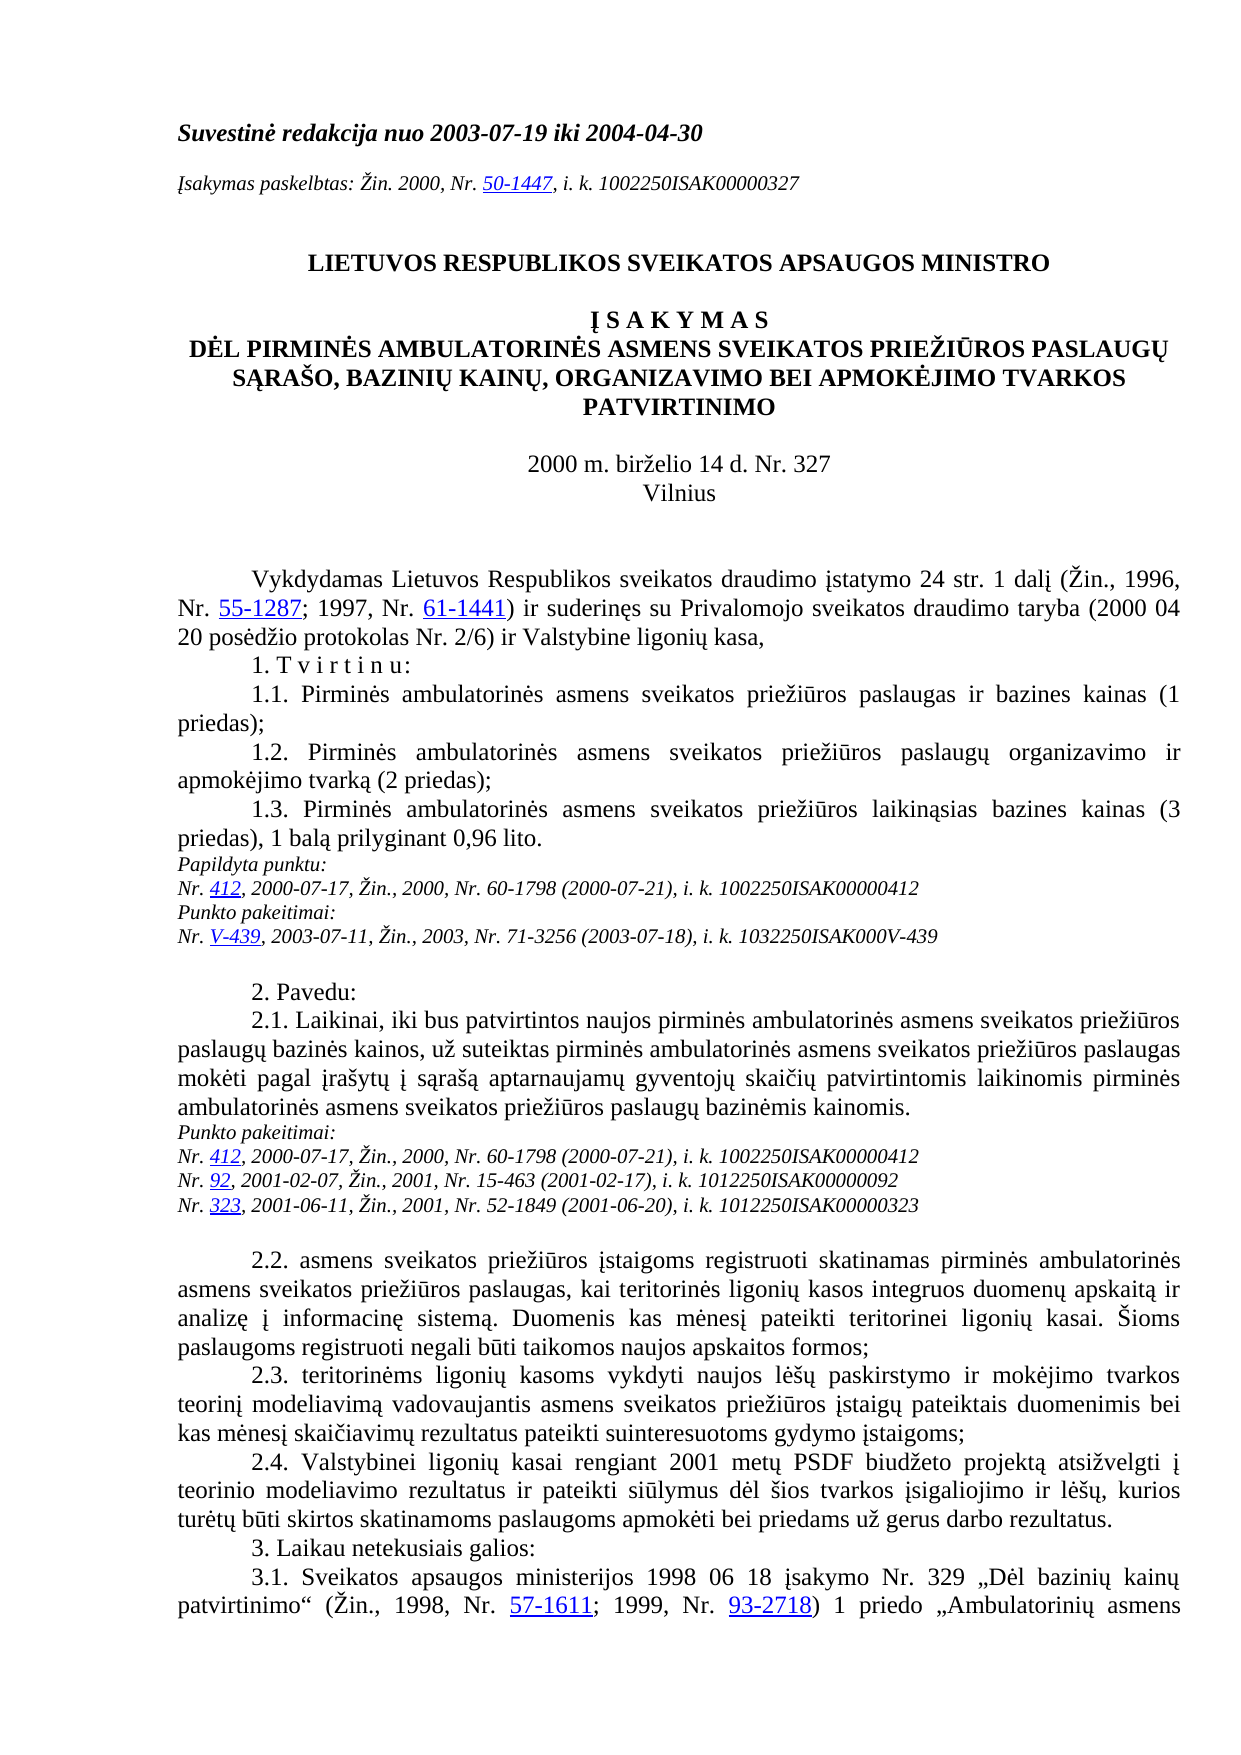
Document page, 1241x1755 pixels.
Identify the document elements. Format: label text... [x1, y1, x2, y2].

text DĖL PIRMINĖS AMBULATORINĖS ASMENS SVEIKATOS PRIEŽIŪROS PASLAUGŲ SĄRAŠO, BAZINIŲ KAINŲ, ORGANIZAVIMO BEI APMOKĖJIMO TVARKOS PATVIRTINIMO [177, 334, 1181, 420]
text Nr. 412, 2000-07-17, Žin., 2000, Nr. 60-1798 (2000-07-21), i. k. 1002250ISAK00000412 [177, 876, 1181, 900]
text 1.2. Pirminės ambulatorinės asmens sveikatos priežiūros paslaugų organizavimo ir apmokėjimo tvarką (2 priedas); [177, 737, 1181, 794]
text 2000 m. birželio 14 d. Nr. 327 [177, 449, 1181, 478]
text Nr. V-439, 2003-07-11, Žin., 2003, Nr. 71-3256 (2003-07-18), i. k. 1032250ISAK000V-439 [177, 924, 1181, 948]
text 3. Laikau netekusiais galios: [177, 1533, 1181, 1562]
text Nr. 412, 2000-07-17, Žin., 2000, Nr. 60-1798 (2000-07-21), i. k. 1002250ISAK00000412 [177, 1144, 1181, 1168]
text Į S A K Y M A S [177, 305, 1181, 334]
text LIETUVOS RESPUBLIKOS SVEIKATOS APSAUGOS MINISTRO [177, 248, 1181, 277]
text Vykdydamas Lietuvos Respublikos sveikatos draudimo įstatymo 24 str. 1 dalį (Žin., 1996, Nr. 55-1287; 1997, Nr. 61-1441) ir suderinęs su Privalomojo sveikatos draudimo taryba (2000 04 20 posėdžio protokolas Nr. 2/6) ir Valstybine ligonių kasa, [177, 564, 1181, 650]
text 2. Pavedu: [177, 977, 1181, 1005]
text 2.2. asmens sveikatos priežiūros įstaigoms registruoti skatinamas pirminės ambulatorinės asmens sveikatos priežiūros paslaugas, kai teritorinės ligonių kasos integruos duomenų apskaitą ir analizę į informacinę sistemą. Duomenis kas mėnesį pateikti teritorinei ligonių kasai. Šioms paslaugoms registruoti negali būti taikomos naujos apskaitos formos; [177, 1245, 1181, 1360]
text 1. Tvirtinu: [177, 650, 1181, 679]
text Nr. 323, 2001-06-11, Žin., 2001, Nr. 52-1849 (2001-06-20), i. k. 1012250ISAK00000323 [177, 1192, 1181, 1217]
text Suvestinė redakcija nuo 2003-07-19 iki 2004-04-30 [177, 118, 1181, 147]
text 1.3. Pirminės ambulatorinės asmens sveikatos priežiūros laikinąsias bazines kainas (3 priedas), 1 balą prilyginant 0,96 lito. [177, 794, 1181, 852]
text 2.1. Laikinai, iki bus patvirtintos naujos pirminės ambulatorinės asmens sveikatos priežiūros paslaugų bazinės kainos, už suteiktas pirminės ambulatorinės asmens sveikatos priežiūros paslaugas mokėti pagal įrašytų į sąrašą aptarnaujamų gyventojų skaičių patvirtintomis laikinomis pirminės ambulatorinės asmens sveikatos priežiūros paslaugų bazinėmis kainomis. [177, 1005, 1181, 1120]
text Punkto pakeitimai: [177, 900, 1181, 924]
text 2.4. Valstybinei ligonių kasai rengiant 2001 metų PSDF biudžeto projektą atsižvelgti į teorinio modeliavimo rezultatus ir pateikti siūlymus dėl šios tvarkos įsigaliojimo ir lėšų, kurios turėtų būti skirtos skatinamoms paslaugoms apmokėti bei priedams už gerus darbo rezultatus. [177, 1447, 1181, 1533]
text Nr. 92, 2001-02-07, Žin., 2001, Nr. 15-463 (2001-02-17), i. k. 1012250ISAK00000092 [177, 1168, 1181, 1192]
text Vilnius [177, 478, 1181, 507]
text 3.1. Sveikatos apsaugos ministerijos 1998 06 18 įsakymo Nr. 329 „Dėl bazinių kainų patvirtinimo“ (Žin., 1998, Nr. 57-1611; 1999, Nr. 93-2718) 1 priedo „Ambulatorinių asmens [177, 1562, 1181, 1619]
text 2.3. teritorinėms ligonių kasoms vykdyti naujos lėšų paskirstymo ir mokėjimo tvarkos teorinį modeliavimą vadovaujantis asmens sveikatos priežiūros įstaigų pateiktais duomenimis bei kas mėnesį skaičiavimų rezultatus pateikti suinteresuotoms gydymo įstaigoms; [177, 1360, 1181, 1447]
text Įsakymas paskelbtas: Žin. 2000, Nr. 50-1447, i. k. 1002250ISAK00000327 [177, 171, 1181, 195]
text Papildyta punktu: [177, 852, 1181, 876]
text Punkto pakeitimai: [177, 1120, 1181, 1144]
text 1.1. Pirminės ambulatorinės asmens sveikatos priežiūros paslaugas ir bazines kainas (1 priedas); [177, 679, 1181, 737]
